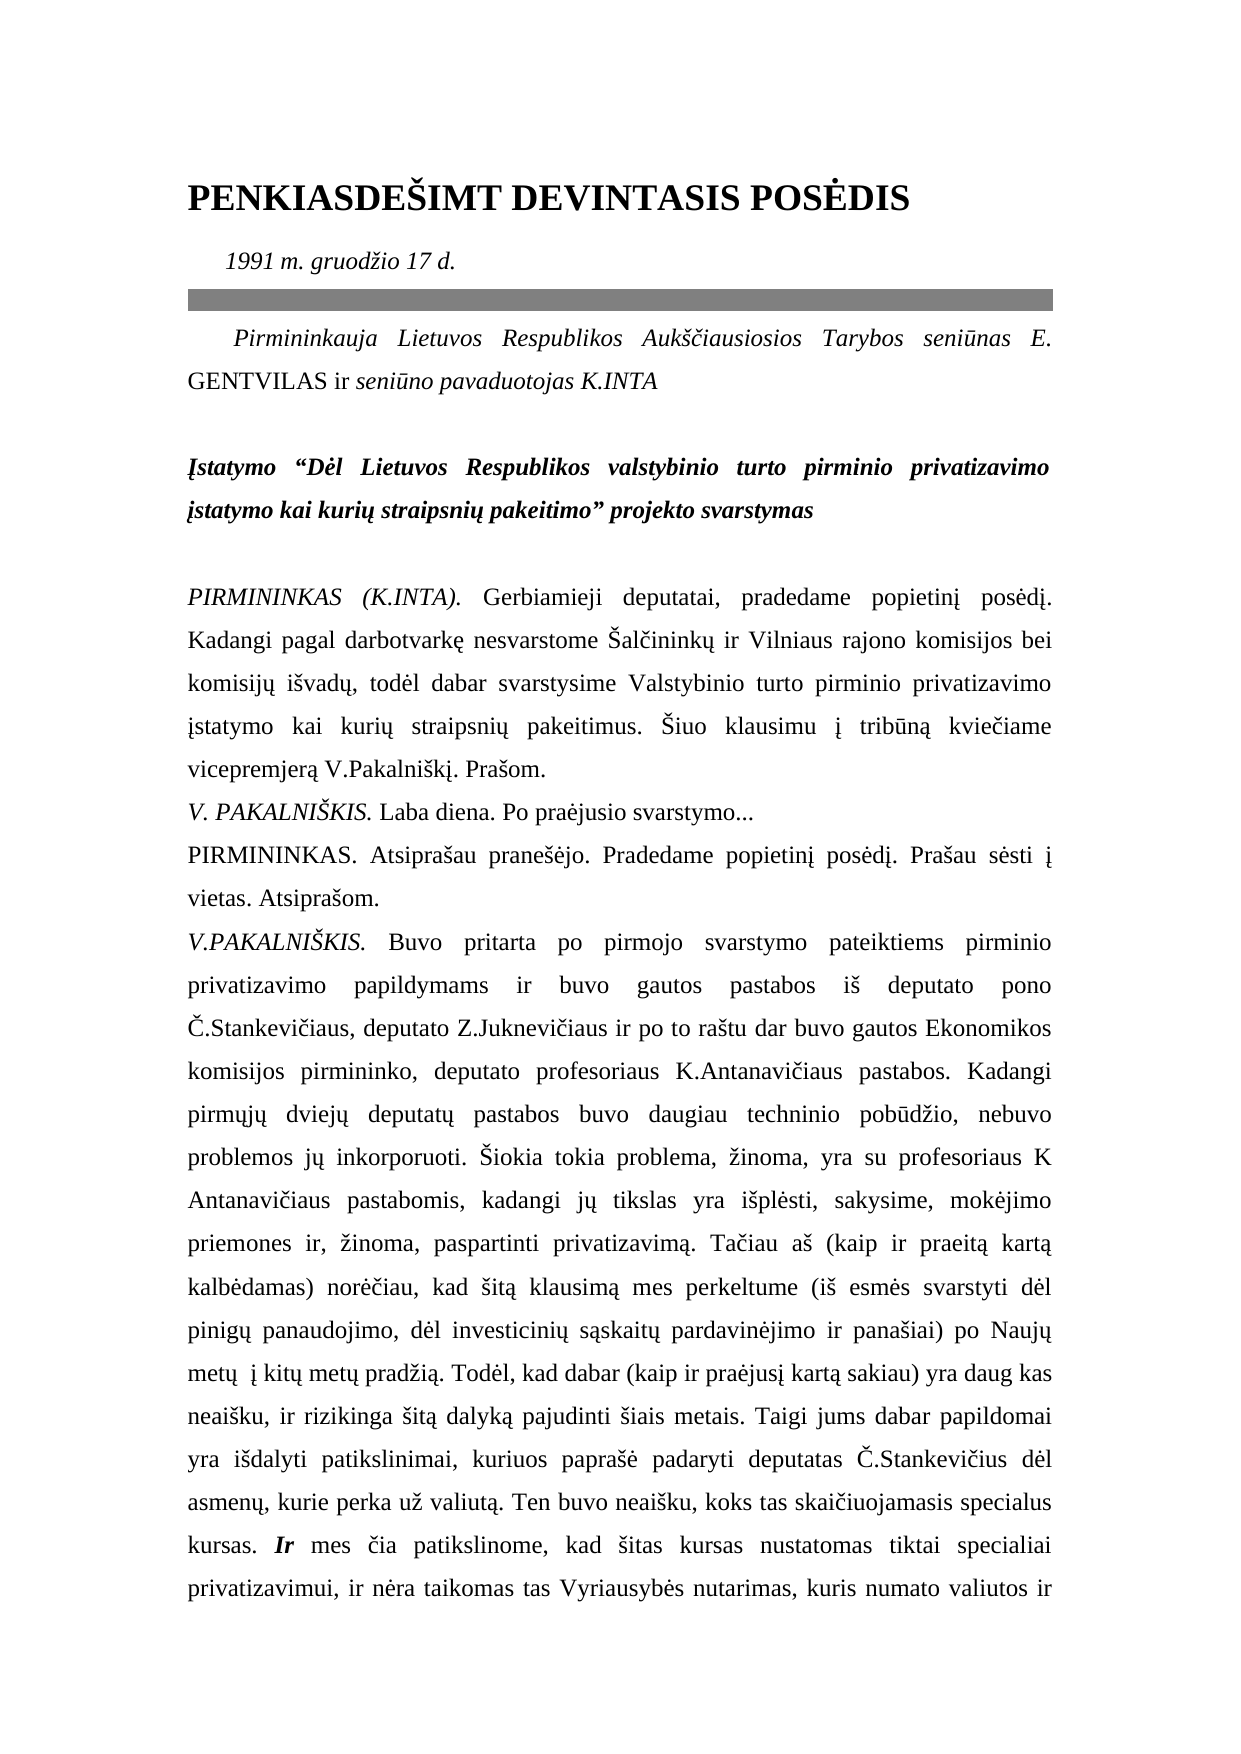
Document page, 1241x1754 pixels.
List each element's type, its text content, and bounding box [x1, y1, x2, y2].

text Pirmininkauja Lietuvos Respublikos Aukščiausiosios Tarybos seniūnas E. GENTVILAS ir seniūno pavaduotojas K.INTA [187, 323, 1053, 395]
text V.PAKALNIŠKIS. Buvo pritarta po pirmojo svarstymo pateiktiems pirminio privatizavimo papildymams ir buvo gautos pastabos iš deputato pono Č.Stankevičiaus, deputato Z.Juknevičiaus ir po to raštu dar buvo gautos Ekonomikos komisijos pirmininko, deputato profesoriaus K.Antanavičiaus pastabos. Kadangi pirmųjų dviejų deputatų pastabos buvo daugiau techninio pobūdžio, nebuvo problemos jų inkorporuoti. Šiokia tokia problema, žinoma, yra su profesoriaus K Antanavičiaus pastabomis, kadangi jų tikslas yra išplėsti, sakysime, mokėjimo priemones ir, žinoma, paspartinti privatizavimą. Tačiau aš (kaip ir praeitą kartą kalbėdamas) norėčiau, kad šitą klausimą mes perkeltume (iš esmės svarstyti dėl pinigų panaudojimo, dėl investicinių sąskaitų pardavinėjimo ir panašiai) po Naujų metų į kitų metų pradžią. Todėl, kad dabar (kaip ir praėjusį kartą sakiau) yra daug kas neaišku, ir rizikinga šitą dalyką pajudinti šiais metais. Taigi jums dabar papildomai yra išdalyti patikslinimai, kuriuos paprašė padaryti deputatas Č.Stankevičius dėl asmenų, kurie perka už valiutą. Ten buvo neaišku, koks tas skaičiuojamasis specialus kursas. Ir mes čia patikslinome, kad šitas kursas nustatomas tiktai specialiai privatizavimui, ir nėra taikomas tas Vyriausybės nutarimas, kuris numato valiutos ir [187, 927, 1053, 1602]
text Įstatymo “Dėl Lietuvos Respublikos valstybinio turto pirminio privatizavimo įstatymo kai kurių straipsnių pakeitimo” projekto svarstymas [187, 452, 1053, 524]
text 1991 m. gruodžio 17 d. [187, 246, 1053, 275]
text PIRMININKAS (K.INTA). Gerbiamieji deputatai, pradedame popietinį posėdį. Kadangi pagal darbotvarkę nesvarstome Šalčininkų ir Vilniaus rajono komisijos bei komisijų išvadų, todėl dabar svarstysime Valstybinio turto pirminio privatizavimo įstatymo kai kurių straipsnių pakeitimus. Šiuo klausimu į tribūną kviečiame vicepremjerą V.Pakalniškį. Prašom. [187, 582, 1053, 783]
text V. PAKALNIŠKIS. Laba diena. Po praėjusio svarstymo... [187, 797, 1053, 826]
text PIRMININKAS. Atsiprašau pranešėjo. Pradedame popietinį posėdį. Prašau sėsti į vietas. Atsiprašom. [187, 840, 1053, 912]
subtitle PENKIASDEŠIMT DEVINTASIS POSĖDIS [187, 175, 1053, 218]
